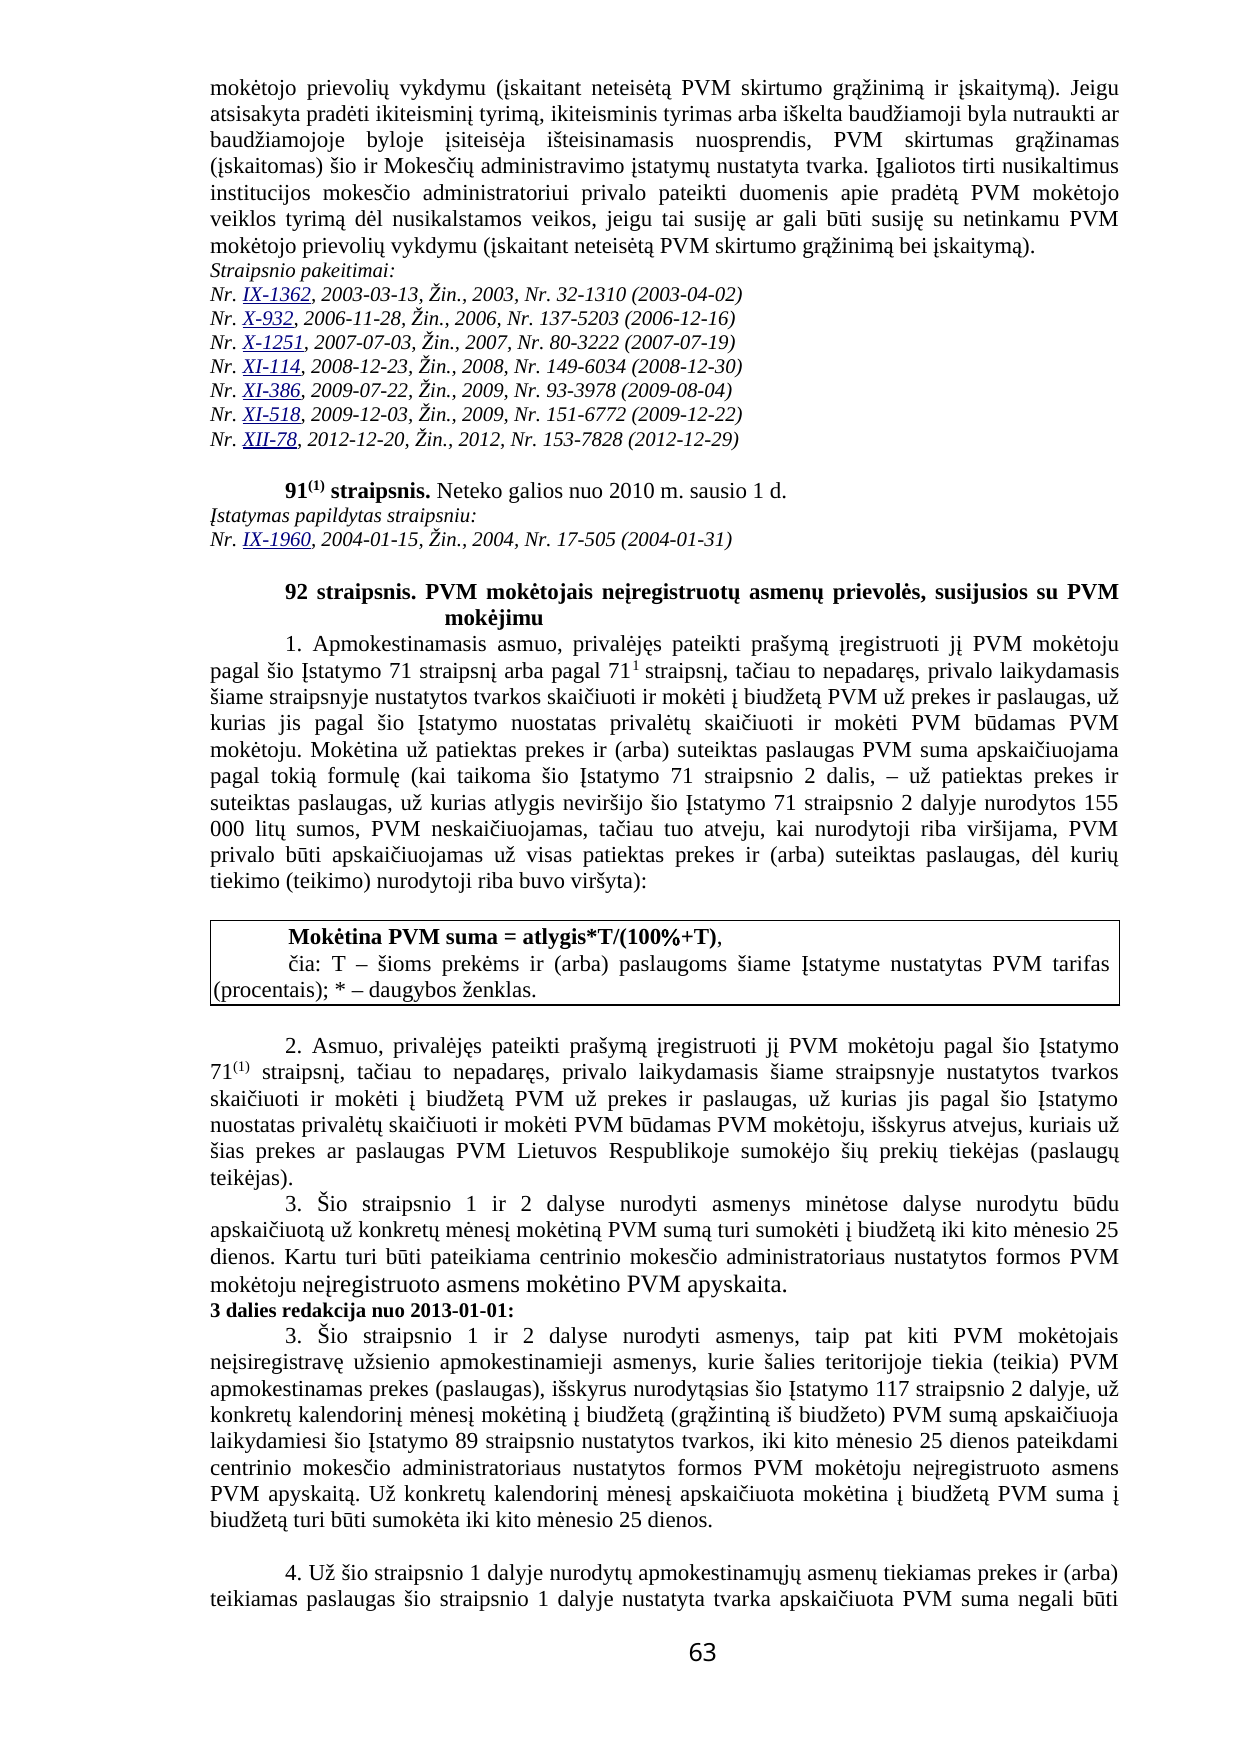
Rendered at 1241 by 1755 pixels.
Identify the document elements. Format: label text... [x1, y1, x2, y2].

text Nr. XI-518, 2009-12-03, Žin., 2009, Nr. 151-6772 (2009-12-22) [210, 402, 1120, 426]
text čia: T – šioms prekėms ir (arba) paslaugoms šiame Įstatyme nustatytas PVM tarifas (procentais); * – daugybos ženklas. [211, 947, 1119, 1004]
text Nr. XII-78, 2012-12-20, Žin., 2012, Nr. 153-7828 (2012-12-29) [210, 426, 1120, 451]
text 3. Šio straipsnio 1 ir 2 dalyse nurodyti asmenys minėtose dalyse nurodytu būdu apskaičiuotą už konkretų mėnesį mokėtiną PVM sumą turi sumokėti į biudžetą iki kito mėnesio 25 dienos. Kartu turi būti pateikiama centrinio mokesčio administratoriaus nustatytos formos PVM mokėtoju neįregistruoto asmens mokėtino PVM apyskaita. [210, 1190, 1120, 1298]
text 3 dalies redakcija nuo 2013-01-01: [210, 1298, 1120, 1322]
text 92 straipsnis. PVM mokėtojais neįregistruotų asmenų prievolės, susijusios su PVM mokėjimu [285, 578, 1120, 630]
text Nr. X-1251, 2007-07-03, Žin., 2007, Nr. 80-3222 (2007-07-19) [210, 330, 1120, 354]
text 4. Už šio straipsnio 1 dalyje nurodytų apmokestinamųjų asmenų tiekiamas prekes ir (arba) teikiamas paslaugas šio straipsnio 1 dalyje nustatyta tvarka apskaičiuota PVM suma negali būti [210, 1559, 1120, 1612]
text Nr. IX-1362, 2003-03-13, Žin., 2003, Nr. 32-1310 (2003-04-02) [210, 282, 1120, 306]
text Nr. X-932, 2006-11-28, Žin., 2006, Nr. 137-5203 (2006-12-16) [210, 306, 1120, 330]
text Įstatymas papildytas straipsniu: [210, 503, 1120, 527]
text Straipsnio pakeitimai: [210, 258, 1120, 282]
text mokėtojo prievolių vykdymu (įskaitant neteisėtą PVM skirtumo grąžinimą ir įskaitymą). Jeigu atsisakyta pradėti ikiteisminį tyrimą, ikiteisminis tyrimas arba iškelta baudžiamoji byla nutraukti ar baudžiamojoje byloje įsiteisėja išteisinamasis nuosprendis, PVM skirtumas grąžinamas (įskaitomas) šio ir Mokesčių administravimo įstatymų nustatyta tvarka. Įgaliotos tirti nusikaltimus institucijos mokesčio administratoriui privalo pateikti duomenis apie pradėtą PVM mokėtojo veiklos tyrimą dėl nusikalstamos veikos, jeigu tai susiję ar gali būti susiję su netinkamu PVM mokėtojo prievolių vykdymu (įskaitant neteisėtą PVM skirtumo grąžinimą bei įskaitymą). [210, 73, 1120, 258]
text 91(1) straipsnis. Neteko galios nuo 2010 m. sausio 1 d. [210, 477, 1120, 503]
text 2. Asmuo, privalėjęs pateikti prašymą įregistruoti jį PVM mokėtoju pagal šio Įstatymo 71(1) straipsnį, tačiau to nepadaręs, privalo laikydamasis šiame straipsnyje nustatytos tvarkos skaičiuoti ir mokėti į biudžetą PVM už prekes ir paslaugas, už kurias jis pagal šio Įstatymo nuostatas privalėtų skaičiuoti ir mokėti PVM būdamas PVM mokėtoju, išskyrus atvejus, kuriais už šias prekes ar paslaugas PVM Lietuvos Respublikoje sumokėjo šių prekių tiekėjas (paslaugų teikėjas). [210, 1032, 1120, 1190]
text Mokėtina PVM suma = atlygis*T/(100%+T), [211, 921, 1119, 947]
text 1. Apmokestinamasis asmuo, privalėjęs pateikti prašymą įregistruoti jį PVM mokėtoju pagal šio Įstatymo 71 straipsnį arba pagal 711 straipsnį, tačiau to nepadaręs, privalo laikydamasis šiame straipsnyje nustatytos tvarkos skaičiuoti ir mokėti į biudžetą PVM už prekes ir paslaugas, už kurias jis pagal šio Įstatymo nuostatas privalėtų skaičiuoti ir mokėti PVM būdamas PVM mokėtoju. Mokėtina už patiektas prekes ir (arba) suteiktas paslaugas PVM suma apskaičiuojama pagal tokią formulę (kai taikoma šio Įstatymo 71 straipsnio 2 dalis, – už patiektas prekes ir suteiktas paslaugas, už kurias atlygis neviršijo šio Įstatymo 71 straipsnio 2 dalyje nurodytos 155 000 litų sumos, PVM neskaičiuojamas, tačiau tuo atveju, kai nurodytoji riba viršijama, PVM privalo būti apskaičiuojamas už visas patiektas prekes ir (arba) suteiktas paslaugas, dėl kurių tiekimo (teikimo) nurodytoji riba buvo viršyta): [210, 630, 1120, 894]
text Nr. XI-114, 2008-12-23, Žin., 2008, Nr. 149-6034 (2008-12-30) [210, 354, 1120, 378]
text Nr. XI-386, 2009-07-22, Žin., 2009, Nr. 93-3978 (2009-08-04) [210, 378, 1120, 402]
text Nr. IX-1960, 2004-01-15, Žin., 2004, Nr. 17-505 (2004-01-31) [210, 527, 1120, 551]
text 3. Šio straipsnio 1 ir 2 dalyse nurodyti asmenys, taip pat kiti PVM mokėtojais neįsiregistravę užsienio apmokestinamieji asmenys, kurie šalies teritorijoje tiekia (teikia) PVM apmokestinamas prekes (paslaugas), išskyrus nurodytąsias šio Įstatymo 117 straipsnio 2 dalyje, už konkretų kalendorinį mėnesį mokėtiną į biudžetą (grąžintiną iš biudžeto) PVM sumą apskaičiuoja laikydamiesi šio Įstatymo 89 straipsnio nustatytos tvarkos, iki kito mėnesio 25 dienos pateikdami centrinio mokesčio administratoriaus nustatytos formos PVM mokėtoju neįregistruoto asmens PVM apyskaitą. Už konkretų kalendorinį mėnesį apskaičiuota mokėtina į biudžetą PVM suma į biudžetą turi būti sumokėta iki kito mėnesio 25 dienos. [210, 1322, 1120, 1533]
